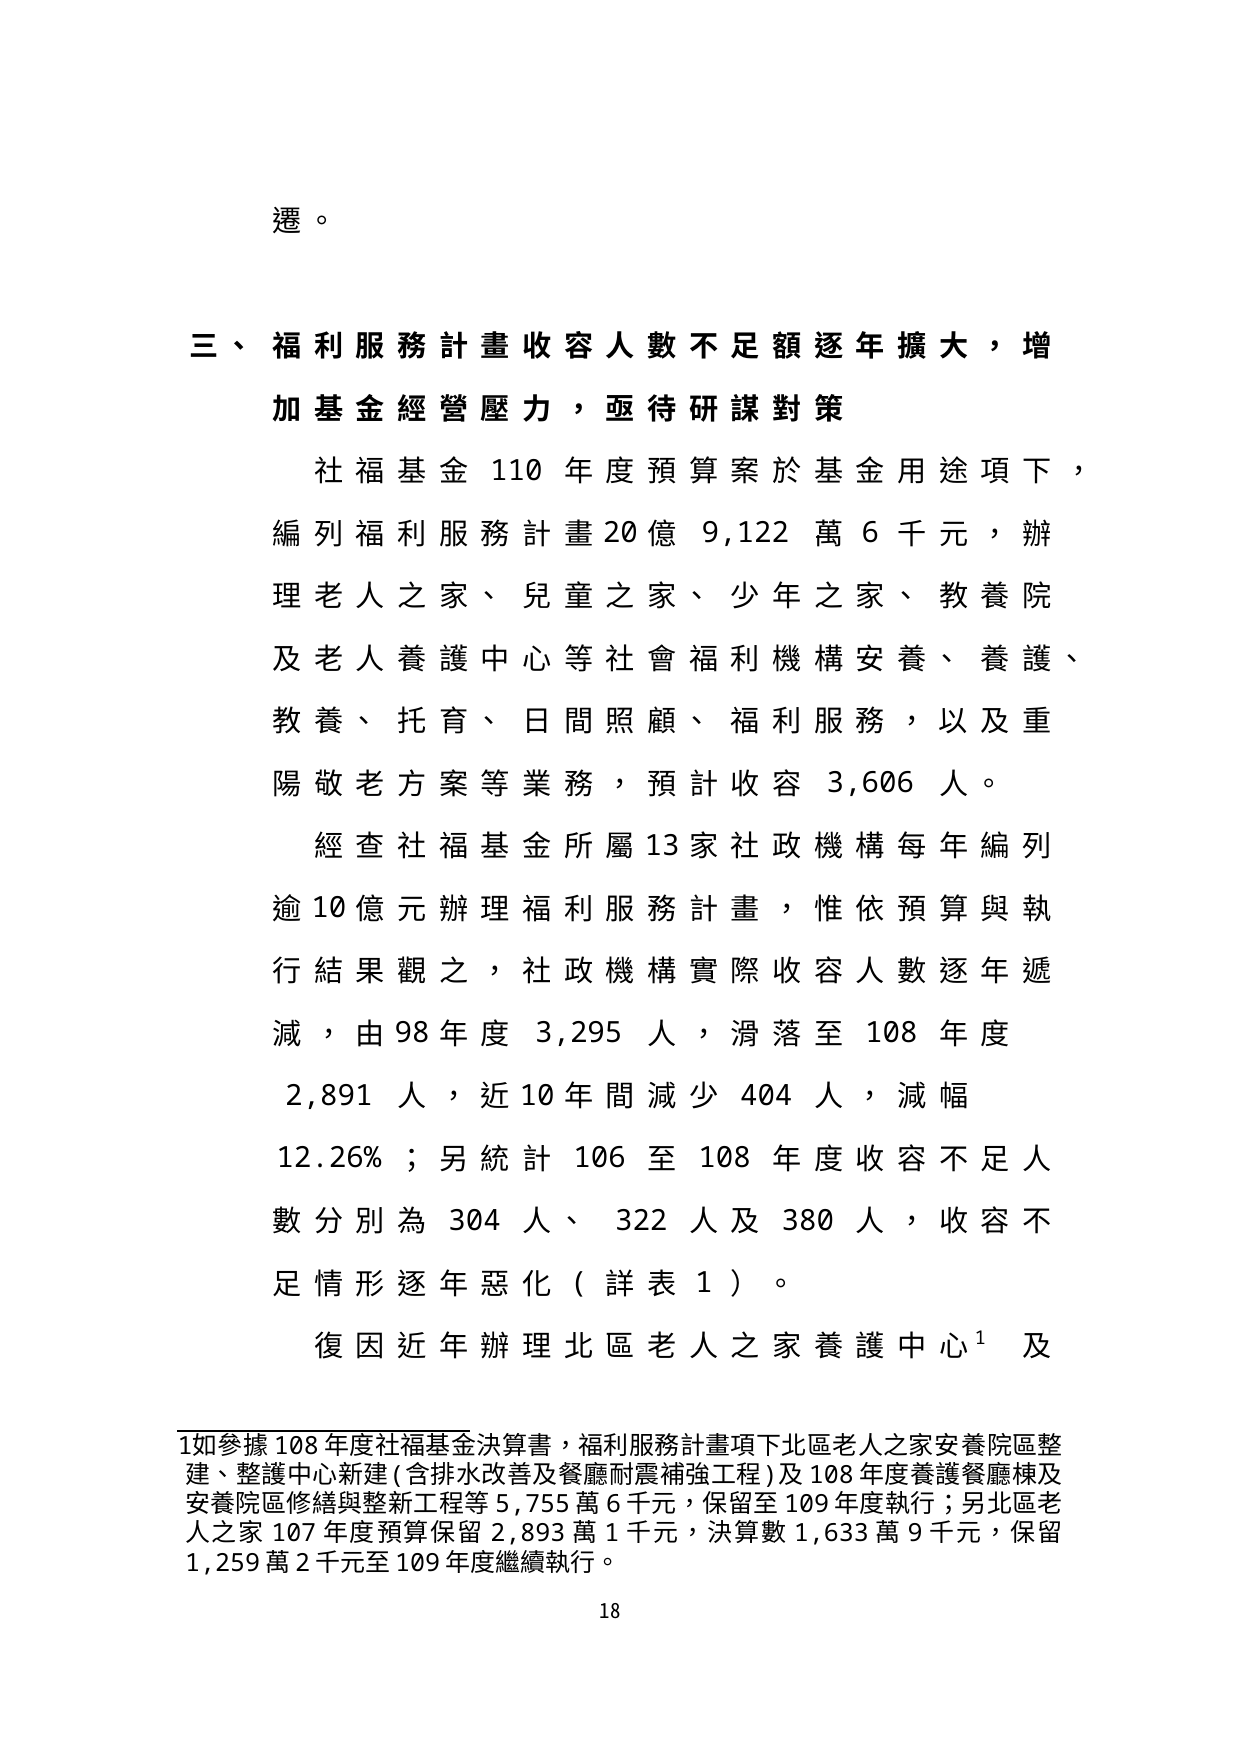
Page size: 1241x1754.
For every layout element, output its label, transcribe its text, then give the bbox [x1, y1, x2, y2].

text 復因近年辦理北區老人之家養護中心及南區兒童之家院舍遷建工程進度未臻理想，該基金106至108年度固定資產建設改良擴充計畫可用預算數執行率分別僅36.16%、30.25%及56.74%，保留數由2.45億元成長至3.36億元，當年底基金累積餘額亦由37.56億元增加至44.21億元，增幅17.71%。由於遷建工程進度落後，難以改善收容不足之情形，致每人每年收容成本由106年度50.65萬元，成長至108年度55.37萬元，增幅近1成，加重經營壓力，且未符「拓展多機能綜合服務、擴大服務對象」之目標，亟待檢討。 [242, 1302, 1058, 1365]
text 社福基金110年度預算案於基金用途項下，編列福利服務計畫20億9,122萬6千元，辦理老人之家、兒童之家、少年之家、教養院及老人養護中心等社會福利機構安養、養護、教養、托育、日間照顧、福利服務，以及重陽敬老方案等業務，預計收容3,606人。 [242, 427, 1058, 802]
text 如參據108年度社福基金決算書，福利服務計畫項下北區老人之家安養院區整建、整護中心新建(含排水改善及餐廳耐震補強工程)及108年度養護餐廳棟及安養院區修繕與整新工程等5,755萬6千元，保留至109年度執行；另北區老人之家107年度預算保留2,893萬1千元，決算數1,633萬9千元，保留1,259萬2千元至109年度繼續執行。 [177, 1431, 1063, 1577]
text 遷。 [242, 177, 1058, 240]
text 三、福利服務計畫收容人數不足額逐年擴大，增加基金經營壓力，亟待研謀對策 [183, 302, 1058, 427]
text 經查社福基金所屬13家社政機構每年編列逾10億元辦理福利服務計畫，惟依預算與執行結果觀之，社政機構實際收容人數逐年遞減，由98年度3,295人，滑落至108年度2,891人，近10年間減少404人，減幅12.26%；另統計106至108年度收容不足人數分別為304人、322人及380人，收容不足情形逐年惡化(詳表1）。 [242, 802, 1058, 1302]
